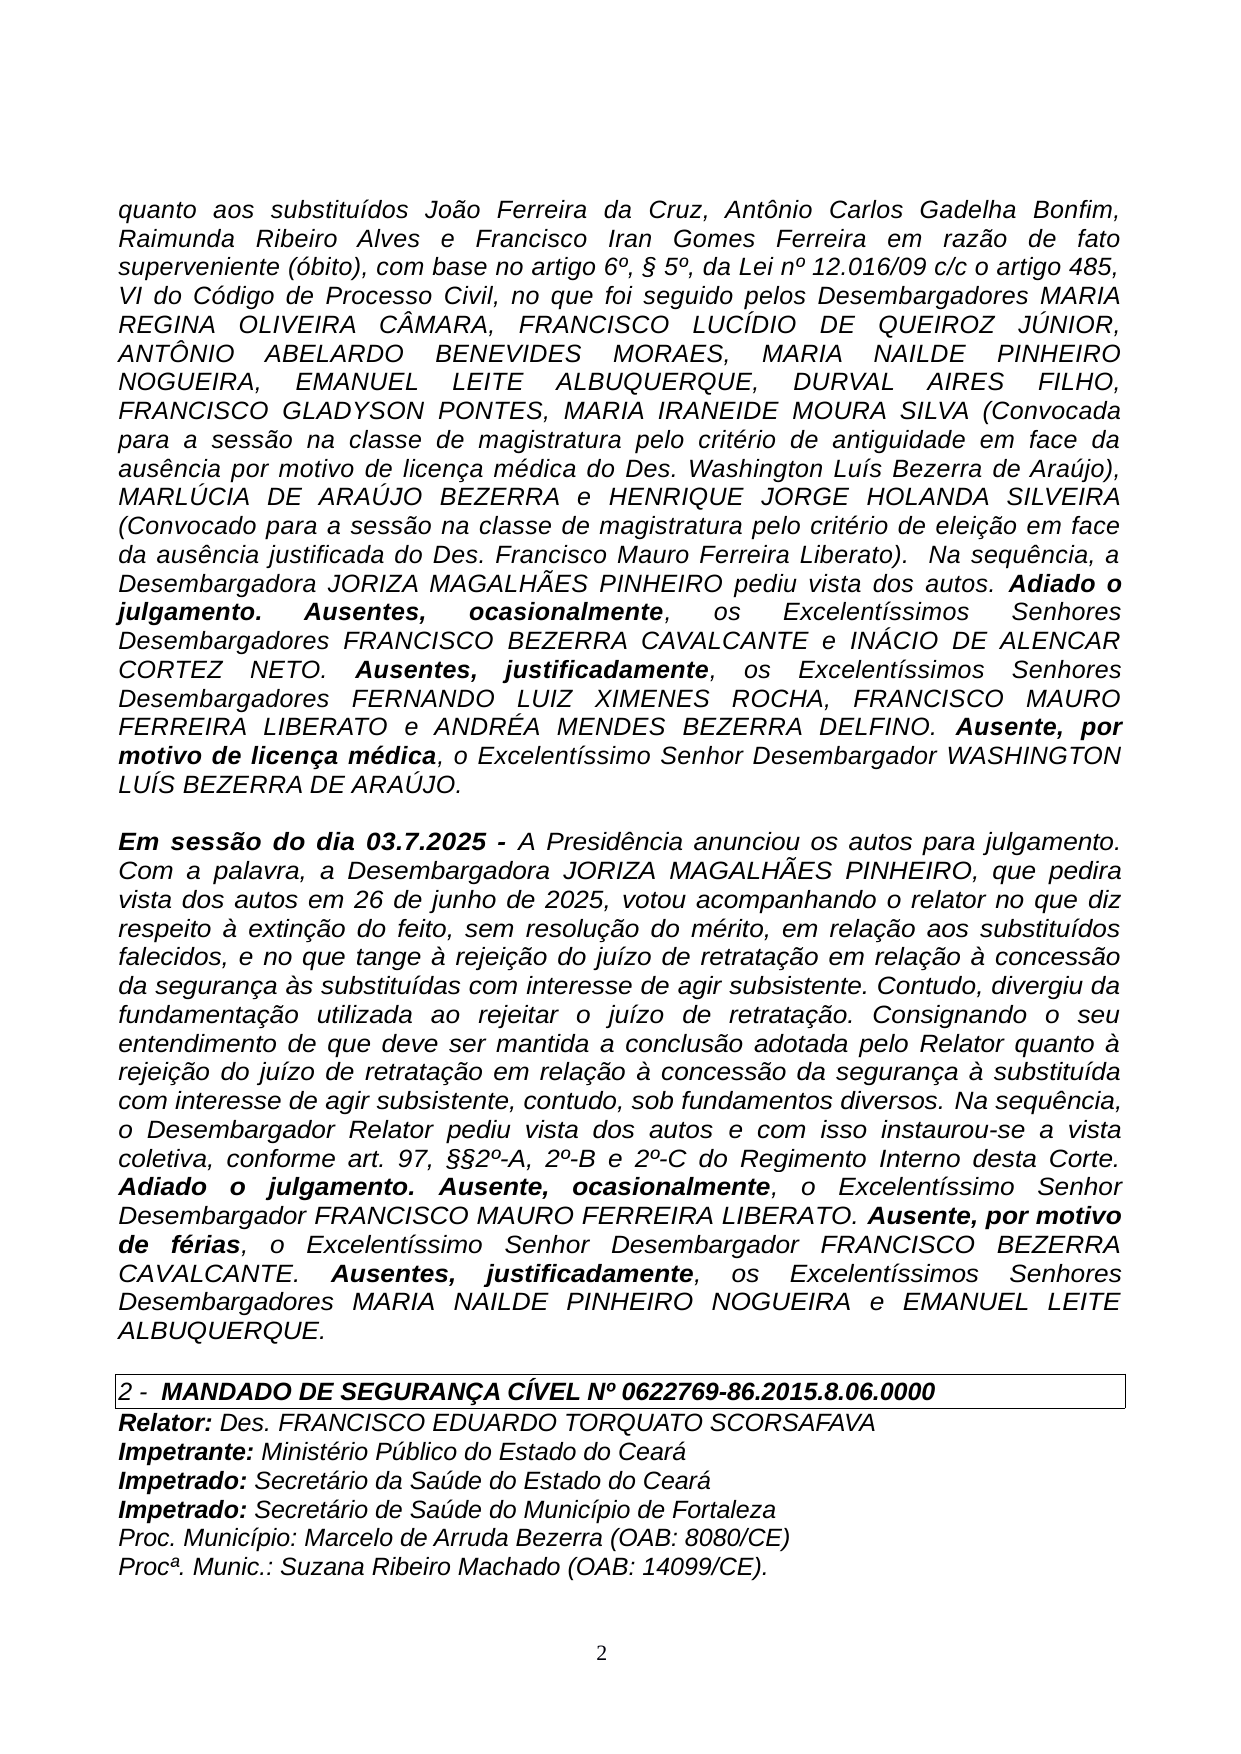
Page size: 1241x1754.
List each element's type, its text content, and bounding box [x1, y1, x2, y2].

text Proc. Município: Marcelo de Arruda Bezerra (OAB: 8080/CE) [118, 1523, 1122, 1552]
text Impetrante: Ministério Público do Estado do Ceará [118, 1437, 1122, 1466]
text quanto aos substituídos João Ferreira da Cruz, Antônio Carlos Gadelha Bonfim, Raimunda Ribeiro Alves e Francisco Iran Gomes Ferreira em razão de fato superveniente (óbito), com base no artigo 6º, § 5º, da Lei nº 12.016/09 c/c o artigo 485, VI do Código de Processo Civil, no que foi seguido pelos Desembargadores MARIA REGINA OLIVEIRA CÂMARA, FRANCISCO LUCÍDIO DE QUEIROZ JÚNIOR, ANTÔNIO ABELARDO BENEVIDES MORAES, MARIA NAILDE PINHEIRO NOGUEIRA, EMANUEL LEITE ALBUQUERQUE, DURVAL AIRES FILHO, FRANCISCO GLADYSON PONTES, MARIA IRANEIDE MOURA SILVA (Convocada para a sessão na classe de magistratura pelo critério de antiguidade em face da ausência por motivo de licença médica do Des. Washington Luís Bezerra de Araújo), MARLÚCIA DE ARAÚJO BEZERRA e HENRIQUE JORGE HOLANDA SILVEIRA (Convocado para a sessão na classe de magistratura pelo critério de eleição em face da ausência justificada do Des. Francisco Mauro Ferreira Liberato). Na sequência, a Desembargadora JORIZA MAGALHÃES PINHEIRO pediu vista dos autos. Adiado o julgamento. Ausentes, ocasionalmente, os Excelentíssimos Senhores Desembargadores FRANCISCO BEZERRA CAVALCANTE e INÁCIO DE ALENCAR CORTEZ NETO. Ausentes, justificadamente, os Excelentíssimos Senhores Desembargadores FERNANDO LUIZ XIMENES ROCHA, FRANCISCO MAURO FERREIRA LIBERATO e ANDRÉA MENDES BEZERRA DELFINO. Ausente, por motivo de licença médica, o Excelentíssimo Senhor Desembargador WASHINGTON LUÍS BEZERRA DE ARAÚJO. [118, 195, 1122, 798]
text Procª. Munic.: Suzana Ribeiro Machado (OAB: 14099/CE). [118, 1552, 1122, 1581]
text Impetrado: Secretário de Saúde do Município de Fortaleza [118, 1494, 1122, 1523]
text Impetrado: Secretário da Saúde do Estado do Ceará [118, 1466, 1122, 1494]
text Relator: Des. FRANCISCO EDUARDO TORQUATO SCORSAFAVA [118, 1409, 1122, 1437]
text 2 - MANDADO DE SEGURANÇA CÍVEL Nº 0622769-86.2015.8.06.0000 [116, 1375, 1125, 1408]
text Em sessão do dia 03.7.2025 - A Presidência anunciou os autos para julgamento. Com a palavra, a Desembargadora JORIZA MAGALHÃES PINHEIRO, que pedira vista dos autos em 26 de junho de 2025, votou acompanhando o relator no que diz respeito à extinção do feito, sem resolução do mérito, em relação aos substituídos falecidos, e no que tange à rejeição do juízo de retratação em relação à concessão da segurança às substituídas com interesse de agir subsistente. Contudo, divergiu da fundamentação utilizada ao rejeitar o juízo de retratação. Consignando o seu entendimento de que deve ser mantida a conclusão adotada pelo Relator quanto à rejeição do juízo de retratação em relação à concessão da segurança à substituída com interesse de agir subsistente, contudo, sob fundamentos diversos. Na sequência, o Desembargador Relator pediu vista dos autos e com isso instaurou-se a vista coletiva, conforme art. 97, §§2º-A, 2º-B e 2º-C do Regimento Interno desta Corte. Adiado o julgamento. Ausente, ocasionalmente, o Excelentíssimo Senhor Desembargador FRANCISCO MAURO FERREIRA LIBERATO. Ausente, por motivo de férias, o Excelentíssimo Senhor Desembargador FRANCISCO BEZERRA CAVALCANTE. Ausentes, justificadamente, os Excelentíssimos Senhores Desembargadores MARIA NAILDE PINHEIRO NOGUEIRA e EMANUEL LEITE ALBUQUERQUE. [118, 827, 1122, 1345]
